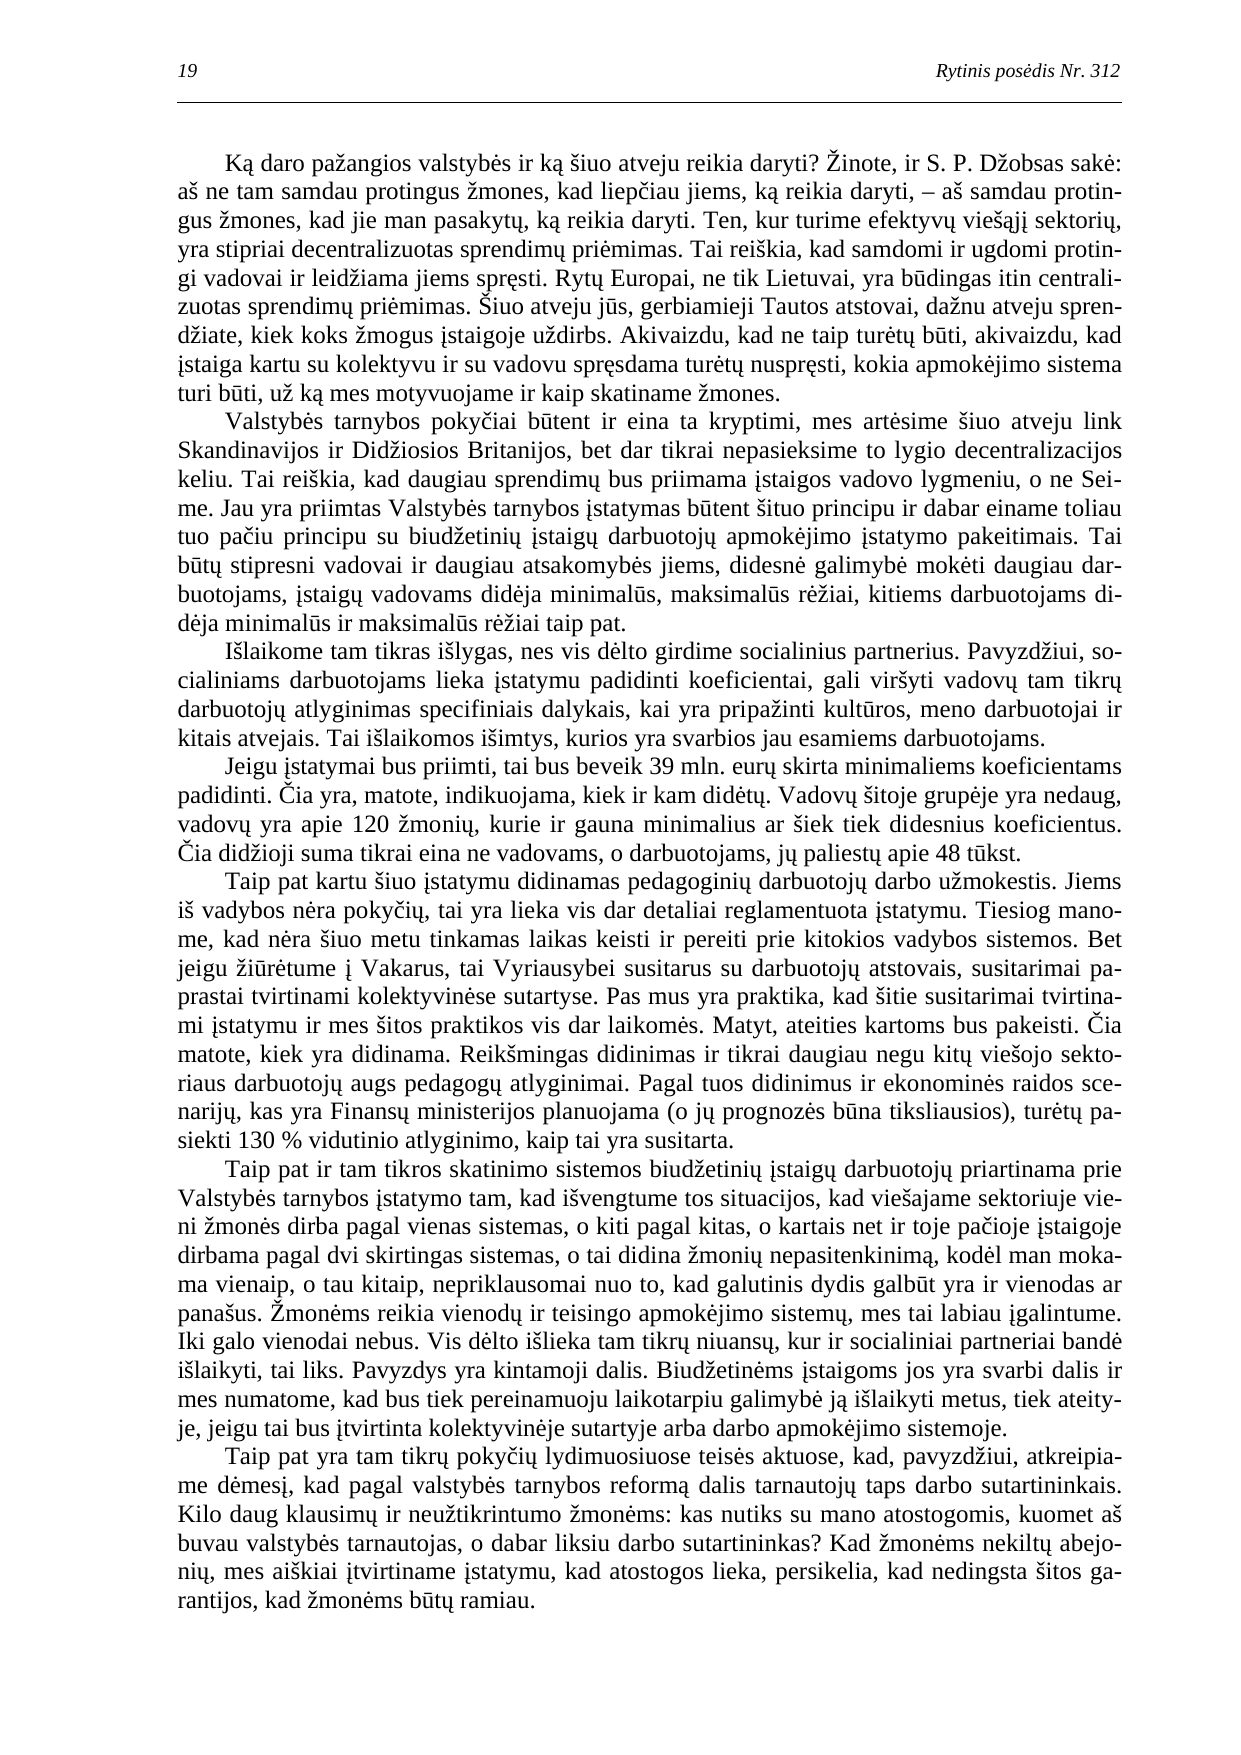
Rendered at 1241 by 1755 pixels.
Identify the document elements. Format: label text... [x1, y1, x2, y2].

text Taip pat ir tam tik­ros ska­ti­ni­mo sis­te­mos biu­dže­ti­nių įstai­gų dar­buo­to­jų pri­ar­ti­na­ma prie Vals­ty­bės tar­ny­bos įsta­ty­mo tam, kad iš­veng­tu­me tos si­tu­a­ci­jos, kad vie­ša­ja­me sek­to­riu­je vie­ni žmo­nės dir­ba pa­gal vie­nas sis­te­mas, o ki­ti pa­gal ki­tas, o kar­tais net ir to­je pa­čio­je įstai­go­je dir­ba­ma pa­gal dvi skir­tin­gas sis­te­mas, o tai di­di­na žmo­nių ne­pa­si­ten­ki­ni­mą, ko­dėl man mo­ka­ma vie­naip, o tau ki­taip, ne­pri­klau­so­mai nuo to, kad ga­lu­ti­nis dy­dis gal­būt yra ir vie­no­das ar pa­na­šus. Žmo­nėms rei­kia vie­no­dų ir tei­sin­go ap­mo­kė­ji­mo sis­te­mų, mes tai la­biau įga­lin­tu­me. Iki ga­lo vie­no­dai ne­bus. Vis dėl­to iš­lie­ka tam tik­rų niu­an­sų, kur ir so­cia­li­niai part­ne­riai ban­dė iš­lai­ky­ti, tai liks. Pa­vyz­dys yra kin­ta­mo­ji da­lis. Biu­dže­ti­nėms įstai­goms jos yra svar­bi da­lis ir mes nu­ma­to­me, kad bus tiek per­ei­na­muo­ju lai­ko­tar­piu ga­li­my­bė ją iš­lai­ky­ti me­tus, tiek at­ei­ty­je, jei­gu tai bus įtvir­tin­ta ko­lek­ty­vi­nė­je su­tar­ty­je ar­ba dar­bo ap­mo­kė­ji­mo sis­te­mo­je. [177, 1154, 1122, 1441]
text Taip pat kar­tu šiuo įsta­ty­mu di­di­na­mas pe­da­go­gi­nių dar­buo­to­jų dar­bo už­mo­kes­tis. Jiems iš va­dy­bos nė­ra po­ky­čių, tai yra lie­ka vis dar de­ta­liai reg­la­men­tuo­ta įsta­ty­mu. Tie­siog ma­no­me, kad nė­ra šiuo me­tu tin­ka­mas lai­kas keis­ti ir per­ei­ti prie ki­to­kios va­dy­bos sis­te­mos. Bet jei­gu žiū­rė­tu­me į Va­ka­rus, tai Vy­riau­sy­bei su­si­ta­rus su dar­buo­to­jų at­sto­vais, su­si­ta­ri­mai pa­pras­tai tvir­ti­na­mi ko­lek­ty­vi­nė­se su­tar­ty­se. Pas mus yra prak­ti­ka, kad ši­tie su­si­ta­ri­mai tvir­ti­na­mi įsta­ty­mu ir mes ši­tos prak­ti­kos vis dar lai­ko­mės. Ma­tyt, at­ei­ties kar­toms bus pa­keis­ti. Čia ma­to­te, kiek yra di­di­na­ma. Reikš­min­gas di­di­ni­mas ir tik­rai dau­giau ne­gu ki­tų vie­šo­jo sek­to­riaus dar­buo­to­jų augs pe­da­go­gų at­ly­gi­ni­mai. Pa­gal tuos di­di­ni­mus ir eko­no­mi­nės rai­dos sce­na­ri­jų, kas yra Fi­nan­sų mi­nis­te­ri­jos pla­nuo­ja­ma (o jų prog­no­zės bū­na tiks­liau­sios), tu­rė­tų pa­siek­ti 130 % vi­du­ti­nio at­ly­gi­ni­mo, kaip tai yra su­si­tar­ta. [177, 866, 1122, 1154]
text Ką da­ro pa­žan­gios vals­ty­bės ir ką šiuo at­ve­ju rei­kia da­ry­ti? Ži­no­te, ir S. P. Džob­sas sa­kė: aš ne tam sam­dau pro­tin­gus žmo­nes, kad liep­čiau jiems, ką rei­kia da­ry­ti, – aš sam­dau pro­tin­gus žmo­nes, kad jie man pa­sa­ky­tų, ką rei­kia da­ry­ti. Ten, kur tu­ri­me efek­ty­vų vie­šą­jį sek­to­rių, yra stip­riai de­cen­tra­li­zuo­tas spren­di­mų pri­ėmi­mas. Tai reiš­kia, kad sam­do­mi ir ug­do­mi pro­tin­gi va­do­vai ir lei­džia­ma jiems spręs­ti. Ry­tų Eu­ro­pai, ne tik Lie­tu­vai, yra bū­din­gas itin cen­tra­li­zuo­tas spren­di­mų pri­ėmi­mas. Šiuo at­ve­ju jūs, ger­bia­mie­ji Tau­tos at­sto­vai, daž­nu at­ve­ju spren­džia­te, kiek koks žmo­gus įstai­go­je už­dirbs. Aki­vaiz­du, kad ne taip tu­rė­tų bū­ti, aki­vaiz­du, kad įstai­ga kar­tu su ko­lek­ty­vu ir su va­do­vu spręs­da­ma tu­rė­tų nu­spręs­ti, ko­kia ap­mo­kė­ji­mo sis­te­ma tu­ri bū­ti, už ką mes mo­ty­vuo­ja­me ir kaip ska­ti­na­me žmo­nes. [177, 148, 1122, 406]
text Jei­gu įsta­ty­mai bus pri­im­ti, tai bus be­veik 39 mln. eu­rų skir­ta mi­ni­ma­liems ko­e­fi­cien­tams pa­di­din­ti. Čia yra, ma­to­te, in­di­kuo­ja­ma, kiek ir kam di­dė­tų. Va­do­vų ši­to­je gru­pė­je yra ne­daug, va­do­vų yra apie 120 žmo­nių, ku­rie ir gau­na mi­ni­ma­lius ar šiek tiek di­des­nius ko­e­fi­cien­tus. Čia di­džio­ji su­ma tik­rai ei­na ne va­do­vams, o dar­buo­to­jams, jų pa­lies­tų apie 48 tūkst. [177, 751, 1122, 866]
text Iš­lai­ko­me tam tik­ras iš­ly­gas, nes vis dėl­to gir­di­me so­cia­li­nius part­ne­rius. Pa­vyz­džiui, so­cia­li­niams dar­buo­to­jams lie­ka įsta­ty­mu pa­di­din­ti ko­e­fi­cien­tai, ga­li vir­šy­ti va­do­vų tam tik­rų dar­buo­to­jų at­ly­gi­ni­mas spe­ci­fi­niais da­ly­kais, kai yra pri­pa­žin­ti kul­tū­ros, me­no dar­buo­to­jai ir ki­tais at­ve­jais. Tai iš­lai­ko­mos iš­im­tys, ku­rios yra svar­bios jau esa­miems dar­buo­to­jams. [177, 636, 1122, 751]
text Vals­ty­bės tar­ny­bos po­ky­čiai bū­tent ir ei­na ta kryp­ti­mi, mes ar­tė­si­me šiuo at­ve­ju link Skan­di­na­vi­jos ir Di­džio­sios Bri­ta­ni­jos, bet dar tik­rai ne­pa­siek­si­me to ly­gio de­cen­tra­li­za­ci­jos ke­liu. Tai reiš­kia, kad dau­giau spren­di­mų bus pri­ima­ma įstai­gos va­do­vo lyg­me­niu, o ne Sei­me. Jau yra pri­im­tas Vals­ty­bės tar­ny­bos įsta­ty­mas bū­tent ši­tuo prin­ci­pu ir da­bar ei­na­me to­liau tuo pa­čiu prin­ci­pu su biu­dže­ti­nių įstai­gų dar­buo­to­jų ap­mo­kė­ji­mo įsta­ty­mo pa­kei­ti­mais. Tai bū­tų stip­res­ni va­do­vai ir dau­giau at­sa­ko­my­bės jiems, di­des­nė ga­li­my­bė mo­kė­ti dau­giau dar­buo­to­jams, įstai­gų va­do­vams di­dė­ja mi­ni­ma­lūs, mak­si­ma­lūs rė­žiai, ki­tiems dar­buo­to­jams di­dė­ja mi­ni­ma­lūs ir mak­si­ma­lūs rė­žiai taip pat. [177, 406, 1122, 636]
text Taip pat yra tam tik­rų po­ky­čių ly­di­muo­siuo­se tei­sės ak­tuo­se, kad, pa­vyz­džiui, at­krei­pia­me dė­me­sį, kad pa­gal vals­ty­bės tar­ny­bos re­for­mą da­lis tar­nau­to­jų taps dar­bo su­tar­ti­nin­kais. Ki­lo daug klau­si­mų ir ne­už­tik­rin­tu­mo žmo­nėms: kas nu­tiks su ma­no atos­to­go­mis, kuo­met aš bu­vau vals­ty­bės tar­nau­to­jas, o da­bar lik­siu dar­bo su­tar­ti­nin­kas? Kad žmo­nėms ne­kil­tų abe­jo­nių, mes aiš­kiai įtvir­ti­na­me įsta­ty­mu, kad atos­to­gos lie­ka, per­si­ke­lia, kad ne­dings­ta ši­tos ga­ran­ti­jos, kad žmo­nėms bū­tų ra­miau. [177, 1441, 1122, 1614]
